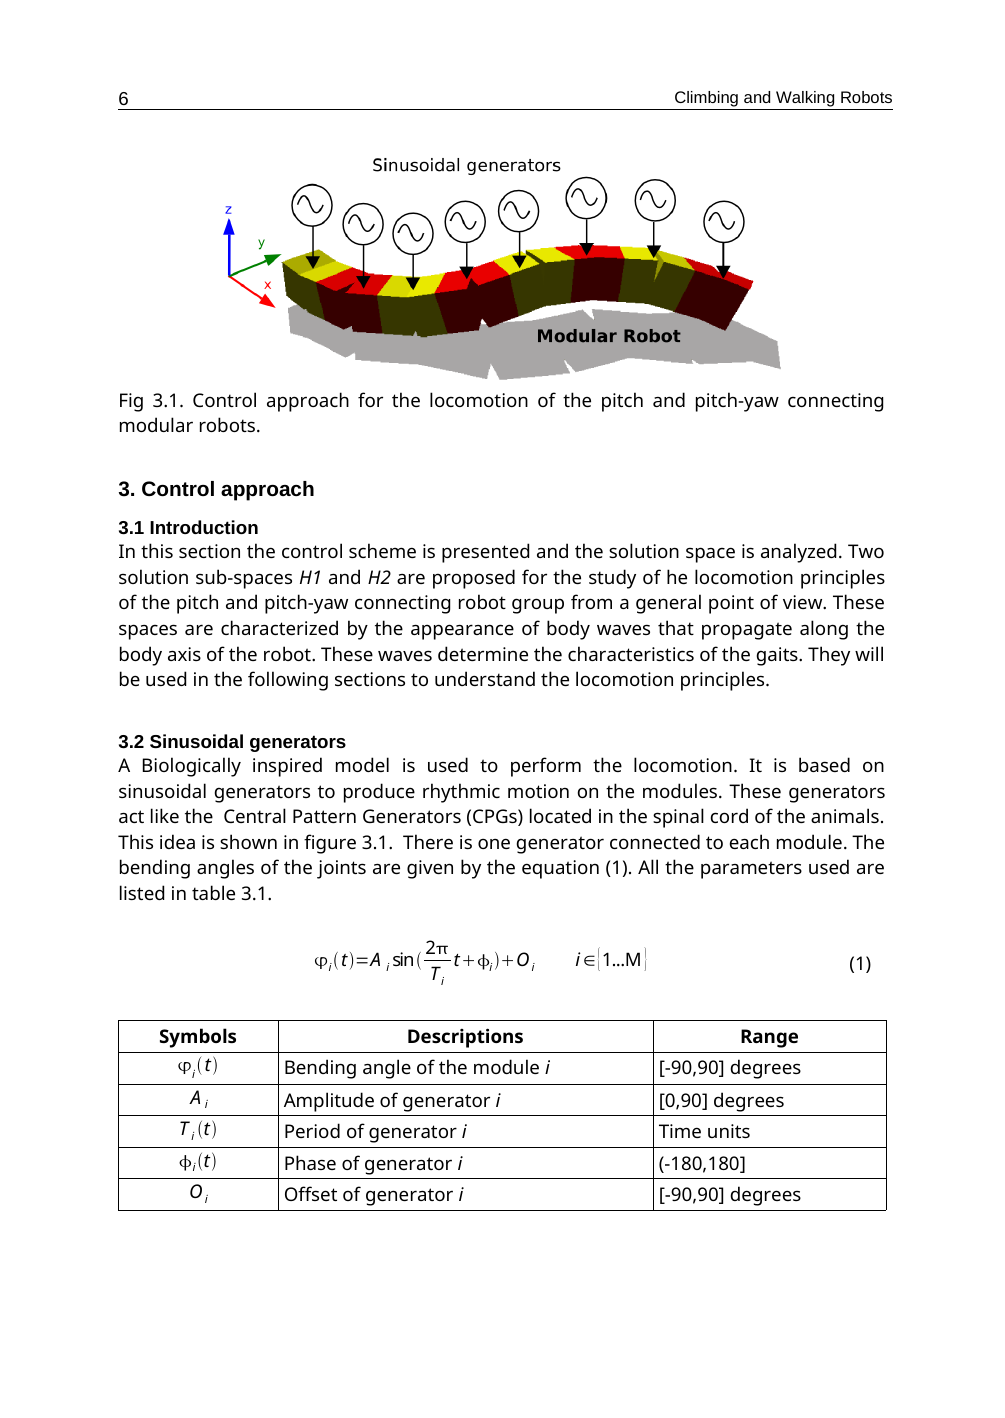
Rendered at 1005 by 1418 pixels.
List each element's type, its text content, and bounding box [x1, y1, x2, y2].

text Fig 3.1. Control approach for the locomotion of the pitch and pitch-yaw connecting modular robots. [118, 148, 886, 438]
table_header (1) [844, 931, 886, 995]
table_cell (-180,180] [654, 1148, 886, 1178]
table_header Range [654, 1021, 886, 1052]
table_cell [119, 1179, 278, 1210]
text 3. Control approach [118, 478, 886, 501]
table_header Symbols [119, 1021, 278, 1052]
table_cell [0,90] degrees [654, 1085, 886, 1115]
table_cell [-90,90] degrees [654, 1053, 886, 1084]
table_header Descriptions [279, 1021, 653, 1052]
text 3.1 Introduction [118, 518, 886, 539]
text 3.2 Sinusoidal generators [118, 732, 886, 753]
table_cell [119, 1053, 278, 1084]
picture [216, 147, 788, 387]
table_cell Phase of generator i [279, 1148, 653, 1178]
table_cell [-90,90] degrees [654, 1179, 886, 1210]
table_cell Offset of generator i [279, 1179, 653, 1210]
table_cell Amplitude of generator i [279, 1085, 653, 1115]
text A Biologically inspired model is used to perform the locomotion. It is based on sinusoidal generators to produce rhythmic motion on the modules. These generators act like the Central Pattern Generators (CPGs) located in the spinal cord of the animals. This idea is shown in figure 3.1. There is one generator connected to each module. The bending angles of the joints are given by the equation (1). All the parameters used are listed in table 3.1. [118, 753, 886, 906]
table_cell [119, 1148, 278, 1178]
table_cell [119, 1116, 278, 1147]
table_cell [119, 1085, 278, 1115]
table_cell Period of generator i [279, 1116, 653, 1147]
text In this section the control scheme is presented and the solution space is analyzed. Two solution sub-spaces H1 and H2 are proposed for the study of he locomotion principles of the pitch and pitch-yaw connecting robot group from a general point of view. These spaces are characterized by the appearance of body waves that propagate along the body axis of the robot. These waves determine the characteristics of the gaits. They will be used in the following sections to understand the locomotion principles. [118, 539, 886, 692]
table_cell Time units [654, 1116, 886, 1147]
table_header [118, 931, 843, 995]
table_cell Bending angle of the module i [279, 1053, 653, 1084]
